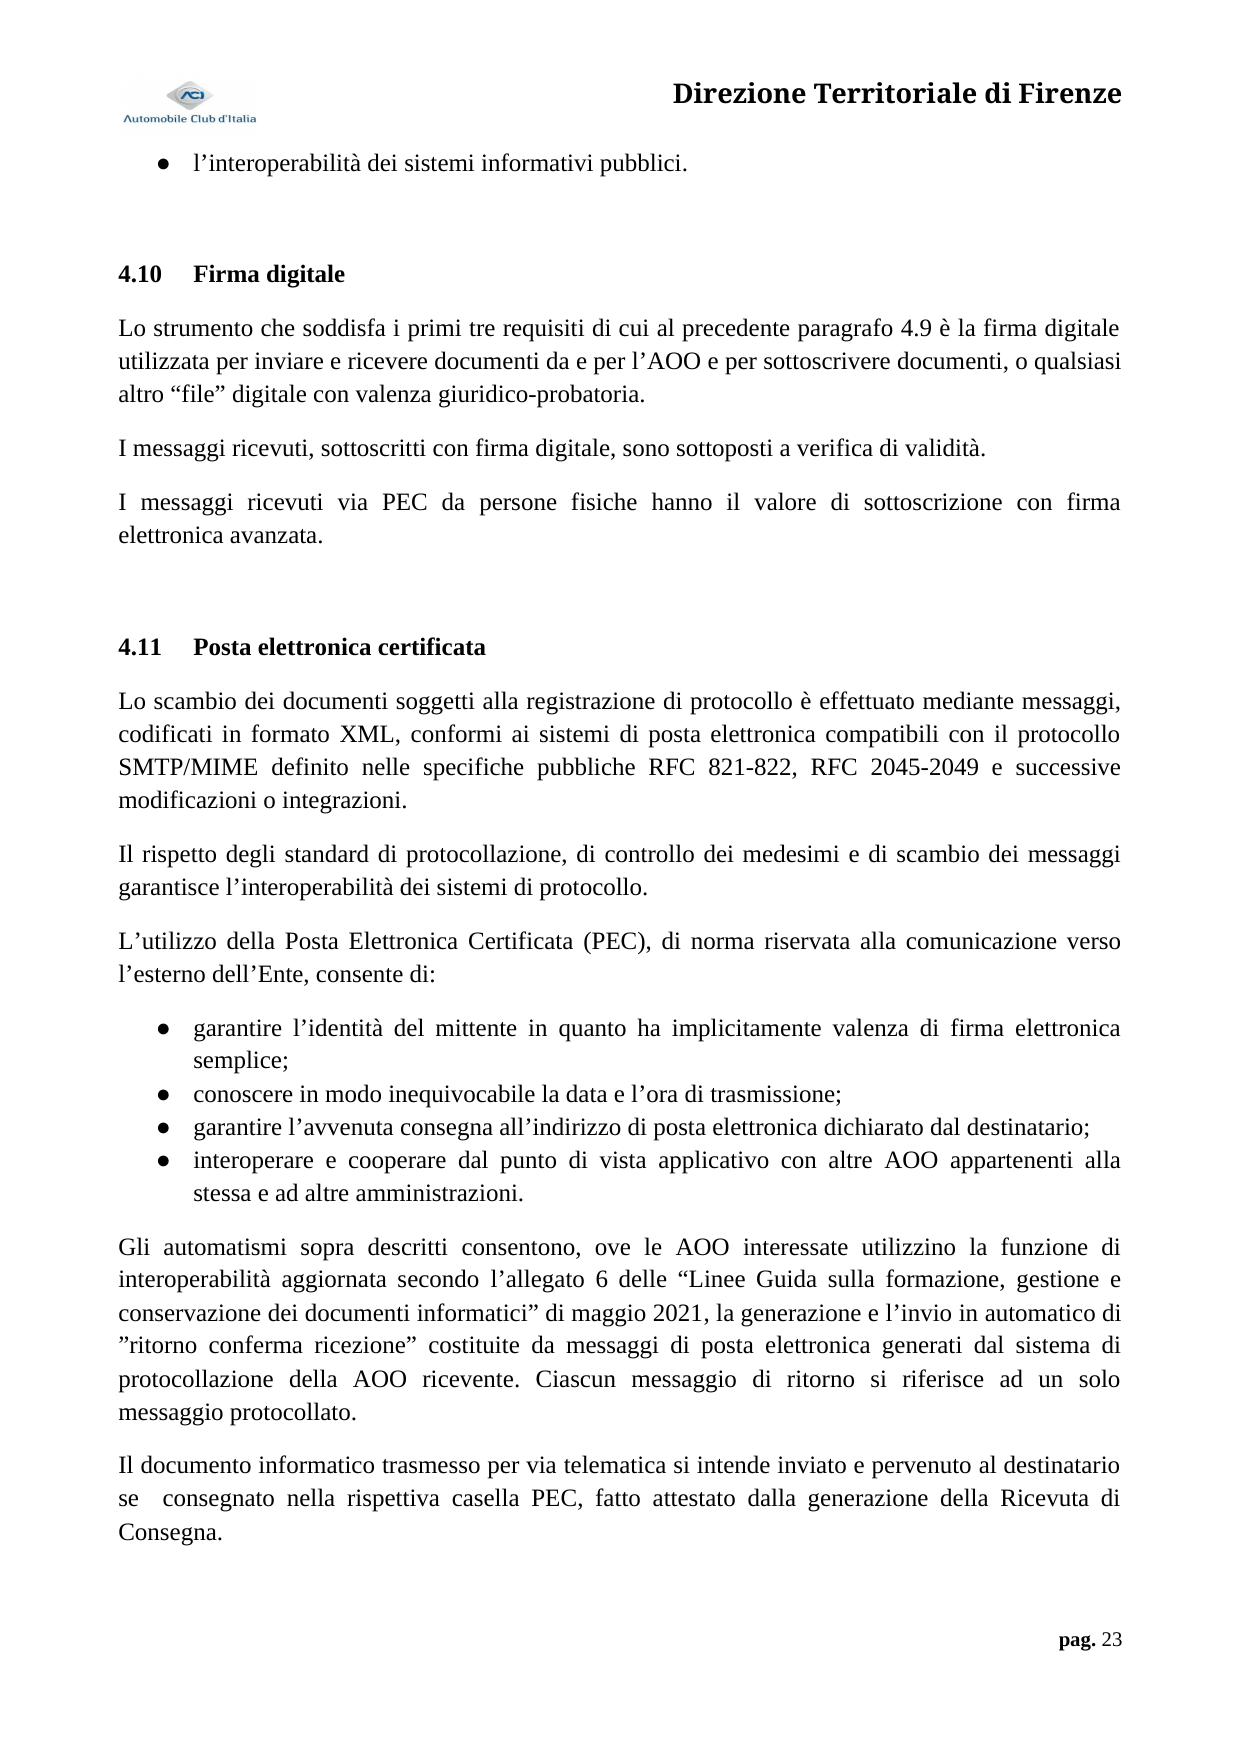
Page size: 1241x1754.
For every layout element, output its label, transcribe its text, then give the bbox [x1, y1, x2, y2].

list conoscere in modo inequivocabile la data e l’ora di trasmissione; [156, 1079, 1122, 1107]
list garantire l’avvenuta consegna all’indirizzo di posta elettronica dichiarato dal destinatario; [156, 1112, 1122, 1140]
text I messaggi ricevuti, sottoscritti con firma digitale, sono sottoposti a verifica di validità. [118, 433, 1122, 462]
text Gli automatismi sopra descritti consentono, ove le AOO interessate utilizzino la funzione di interoperabilità aggiornata secondo l’allegato 6 delle “Linee Guida sulla formazione, gestione e conservazione dei documenti informatici” di maggio 2021, la generazione e l’invio in automatico di ”ritorno conferma ricezione” costituite da messaggi di posta elettronica generati dal sistema di protocollazione della AOO ricevente. Ciascun messaggio di ritorno si riferisce ad un solo messaggio protocollato. [118, 1232, 1122, 1425]
text Lo strumento che soddisfa i primi tre requisiti di cui al precedente paragrafo 4.9 è la firma digitale utilizzata per inviare e ricevere documenti da e per l’AOO e per sottoscrivere documenti, o qualsiasi altro “file” digitale con valenza giuridico-probatoria. [118, 313, 1122, 408]
text Il documento informatico trasmesso per via telematica si intende inviato e pervenuto al destinatario se consegnato nella rispettiva casella PEC, fatto attestato dalla generazione della Ricevuta di Consegna. [118, 1451, 1122, 1545]
text L’utilizzo della Posta Elettronica Certificata (PEC), di norma riservata alla comunicazione verso l’esterno dell’Ente, consente di: [118, 926, 1122, 987]
list interoperare e cooperare dal punto di vista applicativo con altre AOO appartenenti alla stessa e ad altre amministrazioni. [156, 1145, 1122, 1206]
text I messaggi ricevuti via PEC da persone fisiche hanno il valore di sottoscrizione con firma elettronica avanzata. [118, 487, 1122, 549]
list Firma digitale [118, 259, 1122, 288]
text Lo scambio dei documenti soggetti alla registrazione di protocollo è effettuato mediante messaggi, codificati in formato XML, conformi ai sistemi di posta elettronica compatibili con il protocollo SMTP/MIME definito nelle specifiche pubbliche RFC 821-822, RFC 2045-2049 e successive modificazioni o integrazioni. [118, 686, 1122, 814]
list Posta elettronica certificata [118, 632, 1122, 661]
list garantire l’identità del mittente in quanto ha implicitamente valenza di firma elettronica semplice; [156, 1013, 1122, 1074]
picture [122, 75, 257, 136]
list l’interoperabilità dei sistemi informativi pubblici. [156, 148, 1122, 176]
text Il rispetto degli standard di protocollazione, di controllo dei medesimi e di scambio dei messaggi garantisce l’interoperabilità dei sistemi di protocollo. [118, 839, 1122, 901]
